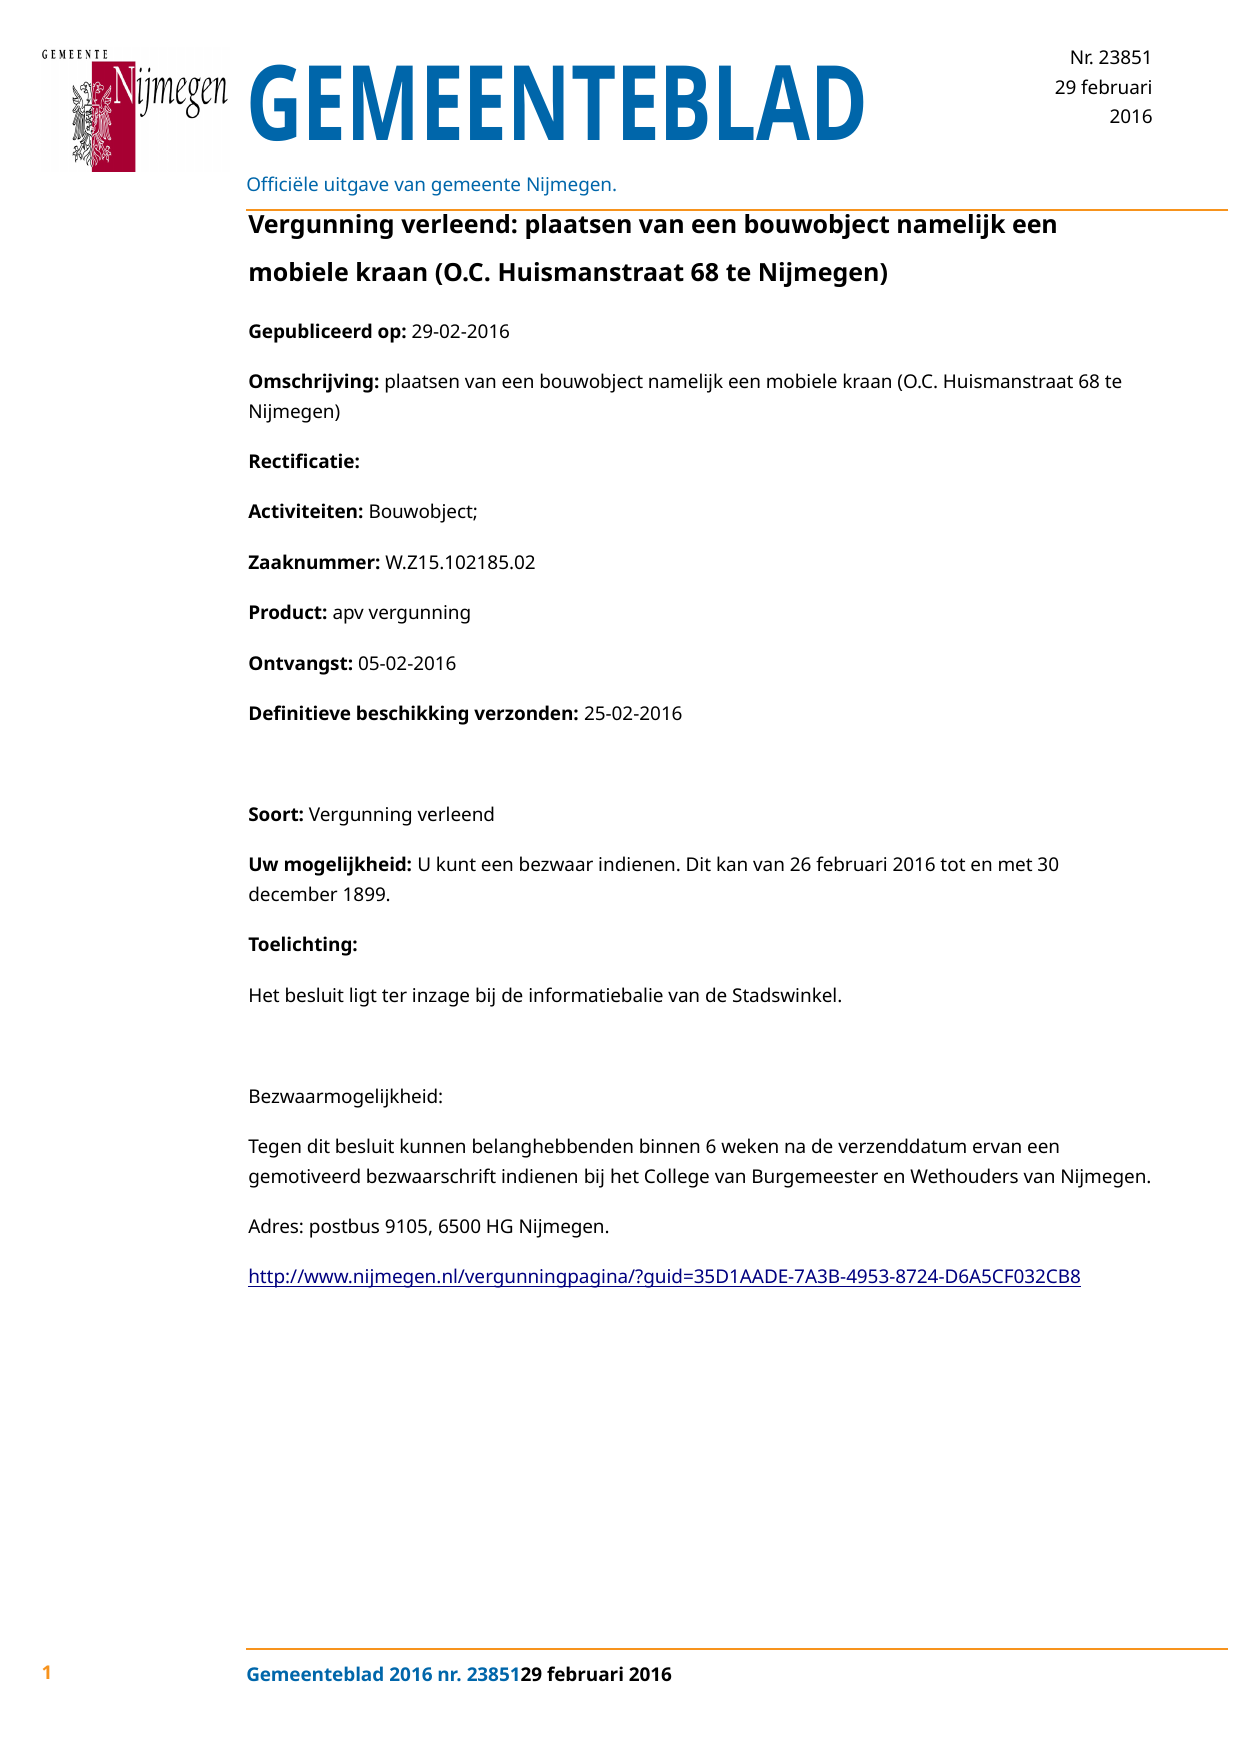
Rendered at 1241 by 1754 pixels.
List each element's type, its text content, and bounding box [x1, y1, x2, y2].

text Zaaknummer: W.Z15.102185.02 [248, 549, 1152, 575]
text Product: apv vergunning [248, 599, 1152, 625]
text Rectificatie: [248, 448, 1152, 474]
text Uw mogelijkheid: U kunt een bezwaar indienen. Dit kan van 26 februari 2016 tot en met 30 december 1899. [248, 852, 1152, 907]
text http://www.nijmegen.nl/vergunningpagina/?guid=35D1AADE-7A3B-4953-8724-D6A5CF032CB8 [248, 1264, 1152, 1289]
text Soort: Vergunning verleend [248, 801, 1152, 827]
text Bezwaarmogelijkheid: [248, 1083, 1152, 1109]
text Gepubliceerd op: 29-02-2016 [248, 318, 1152, 344]
text Omschrijving: plaatsen van een bouwobject namelijk een mobiele kraan (O.C. Huismanstraat 68 te Nijmegen) [248, 368, 1152, 424]
picture [41, 47, 231, 172]
text Tegen dit besluit kunnen belanghebbenden binnen 6 weken na de verzenddatum ervan een gemotiveerd bezwaarschrift indienen bij het College van Burgemeester en Wethouders van Nijmegen. [248, 1133, 1152, 1189]
text Adres: postbus 9105, 6500 HG Nijmegen. [248, 1213, 1152, 1239]
text Vergunning verleend: plaatsen van een bouwobject namelijk een mobiele kraan (O.C. Huismanstraat 68 te Nijmegen) [248, 211, 1152, 288]
text Definitieve beschikking verzonden: 25-02-2016 [248, 700, 1152, 726]
text Ontvangst: 05-02-2016 [248, 650, 1152, 676]
text Toelichting: [248, 932, 1152, 957]
text Activiteiten: Bouwobject; [248, 499, 1152, 524]
text Het besluit ligt ter inzage bij de informatiebalie van de Stadswinkel. [248, 982, 1152, 1008]
